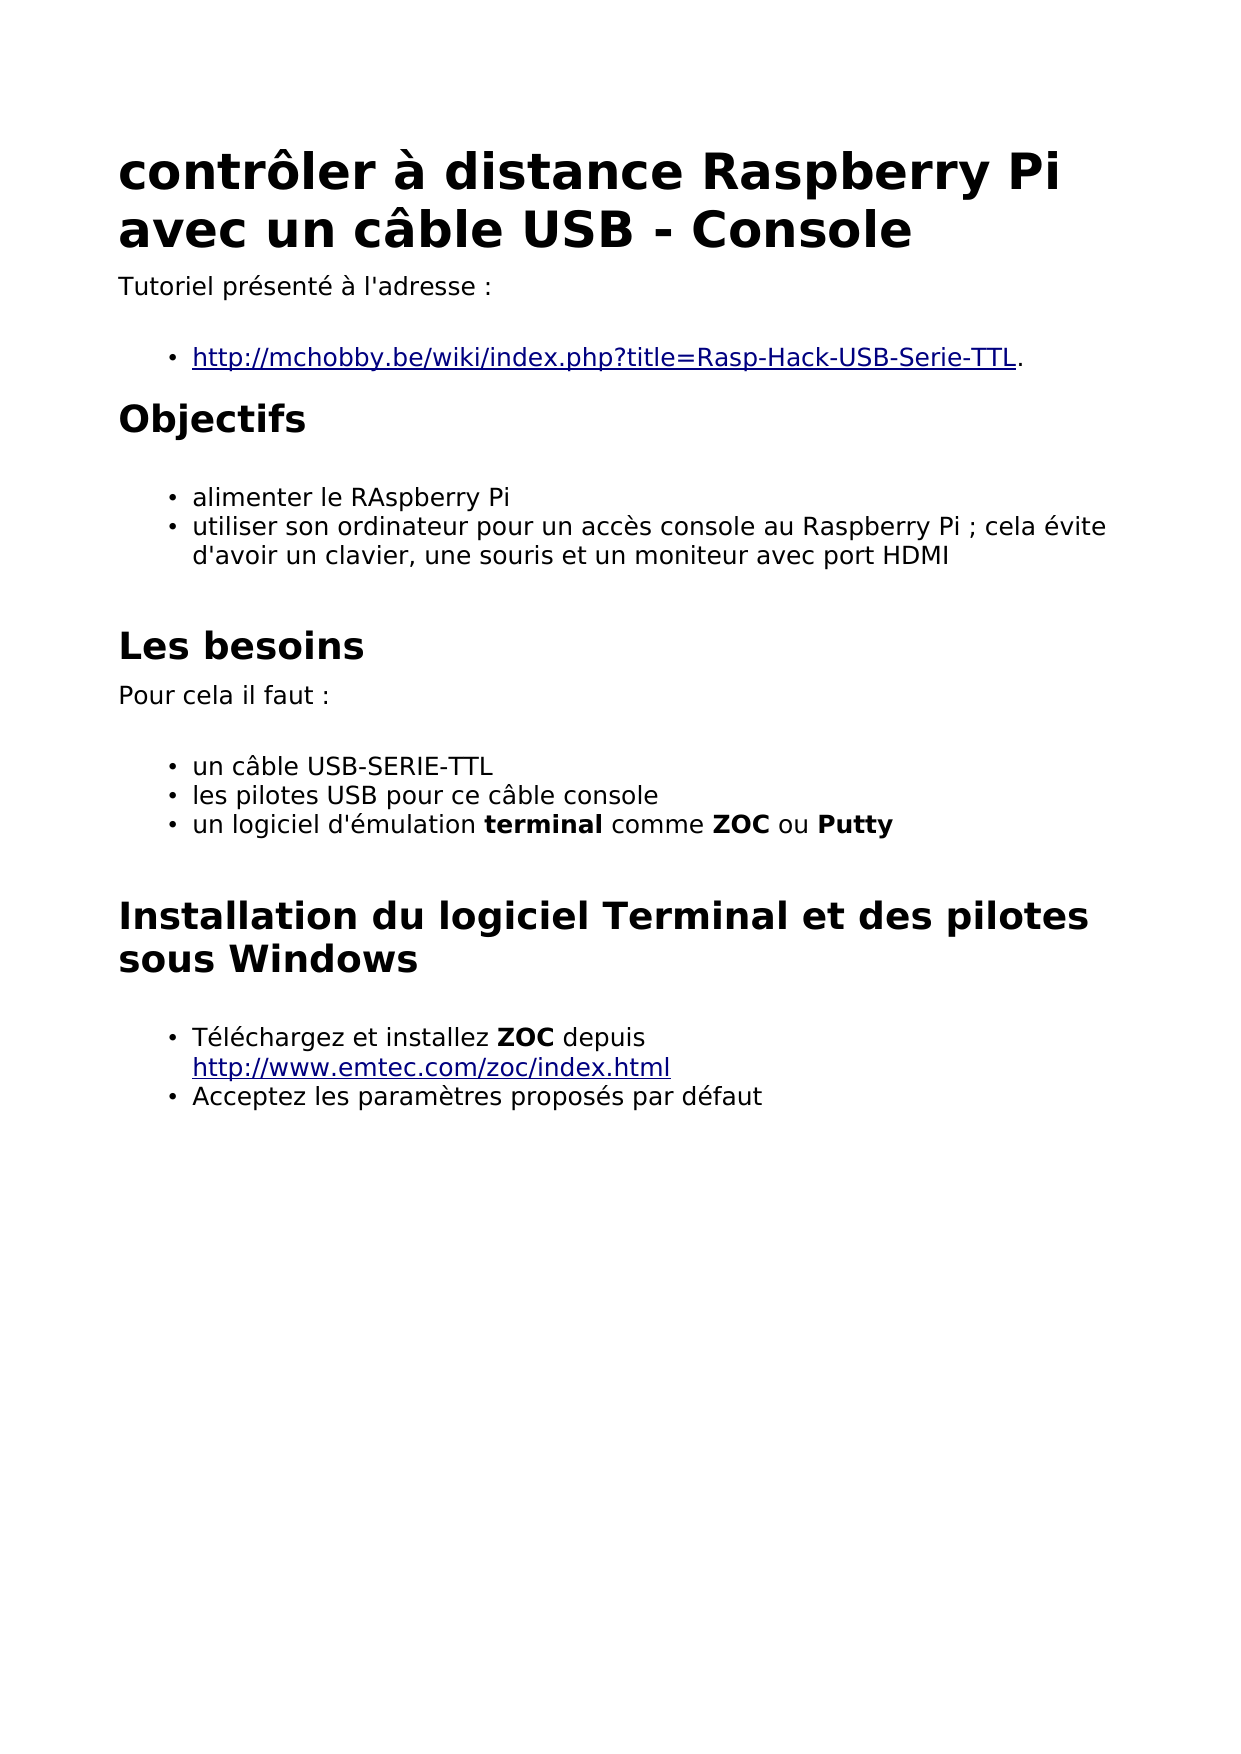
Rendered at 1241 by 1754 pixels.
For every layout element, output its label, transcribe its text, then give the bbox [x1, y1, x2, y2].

list un câble USB-SERIE-TTL [177, 752, 1122, 781]
subtitle Objectifs [118, 397, 1122, 441]
subtitle Les besoins [118, 625, 1122, 669]
subtitle contrôler à distance Raspberry Pi avec un câble USB - Console [118, 143, 1122, 259]
list les pilotes USB pour ce câble console [177, 781, 1122, 811]
list un logiciel d'émulation terminal comme ZOC ou Putty [177, 811, 1122, 840]
text Pour cela il faut : [118, 681, 1122, 710]
list alimenter le RAspberry Pi [177, 483, 1122, 512]
list Acceptez les paramètres proposés par défaut [177, 1082, 1122, 1111]
list http://mchobby.be/wiki/index.php?title=Rasp-Hack-USB-Serie-TTL. [177, 343, 1122, 372]
list utiliser son ordinateur pour un accès console au Raspberry Pi ; cela évite d'avoir un clavier, une souris et un moniteur avec port HDMI [177, 512, 1122, 571]
list Téléchargez et installez ZOC depuis http://www.emtec.com/zoc/index.html [177, 1023, 1122, 1082]
text Tutoriel présenté à l'adresse : [118, 272, 1122, 301]
subtitle Installation du logiciel Terminal et des pilotes sous Windows [118, 894, 1122, 982]
